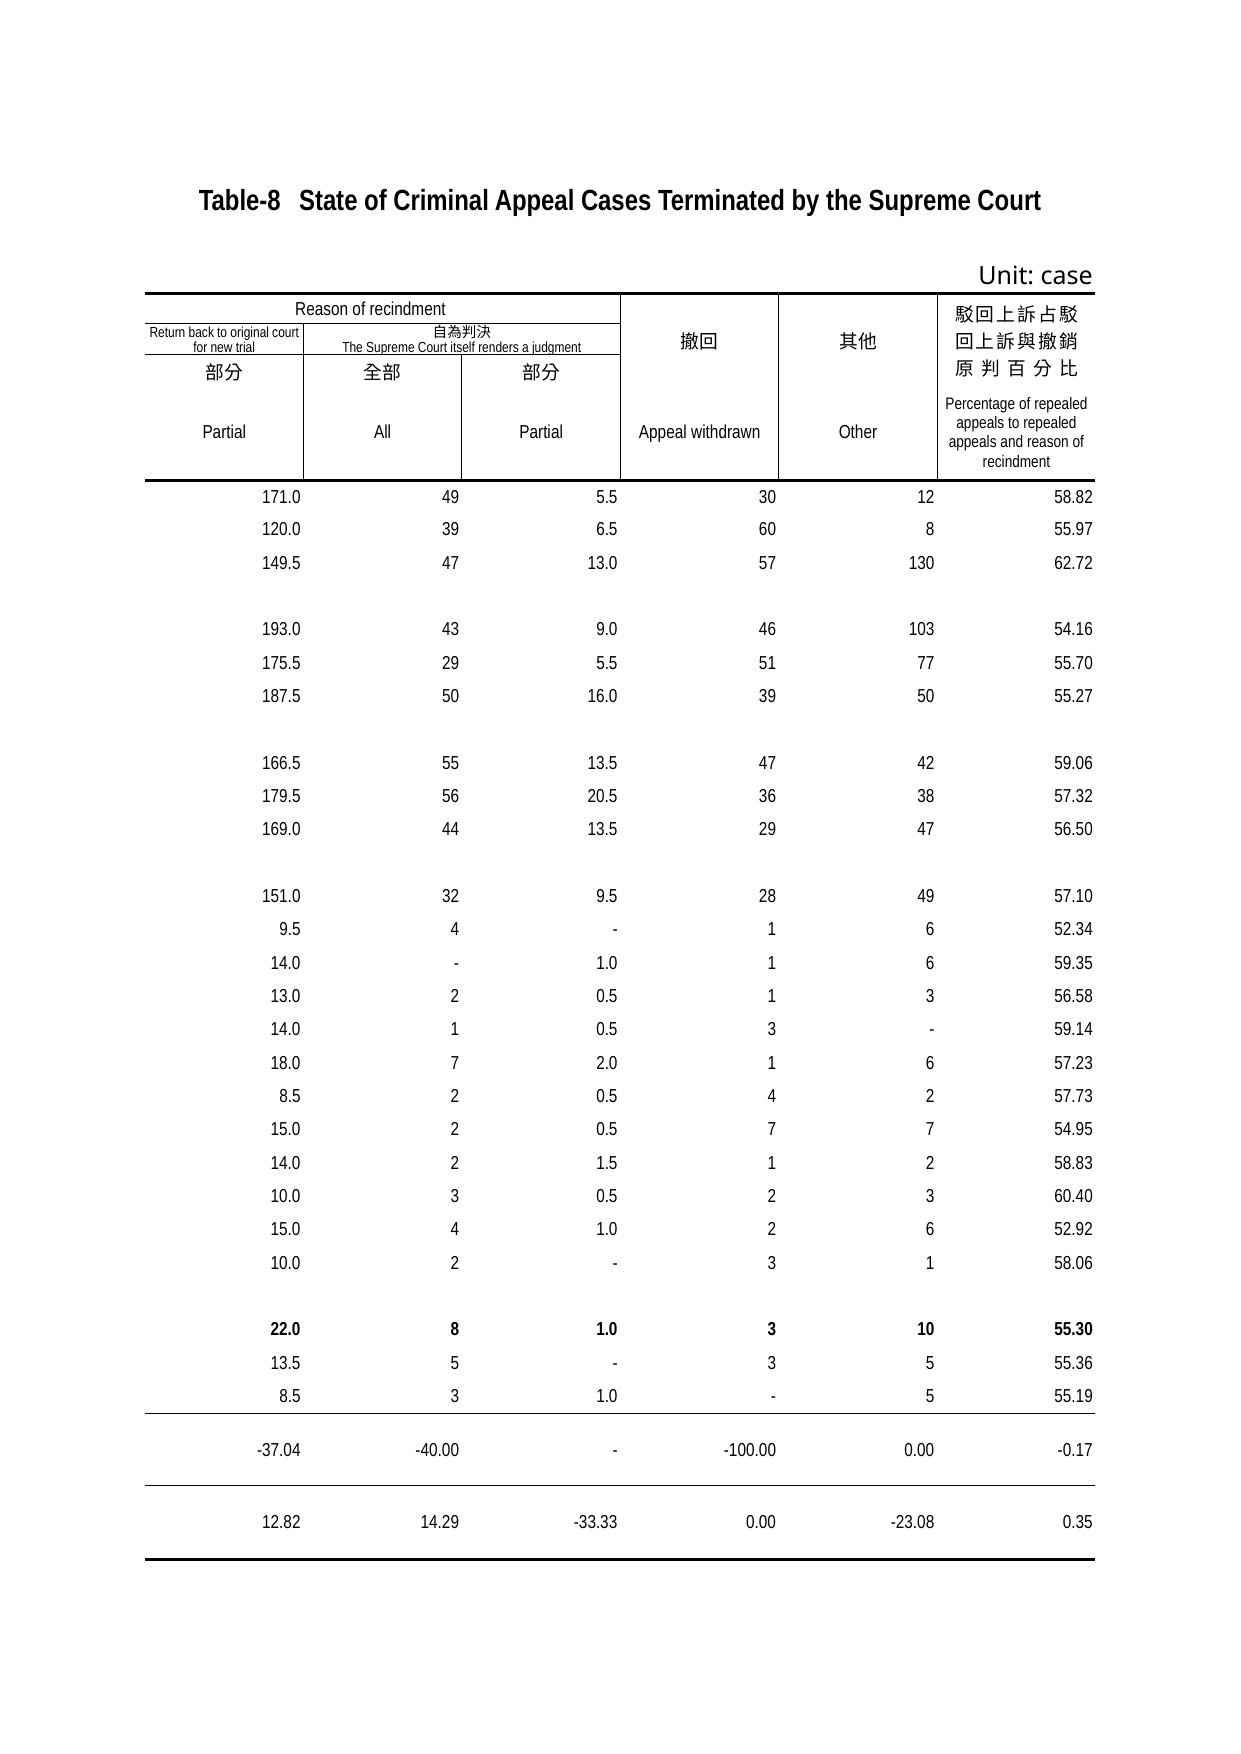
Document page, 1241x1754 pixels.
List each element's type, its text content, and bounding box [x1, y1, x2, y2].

table_cell 3 [779, 979, 937, 1012]
table_cell 50 [779, 679, 937, 712]
table_cell 60.40 [937, 1179, 1095, 1212]
table_cell 55 [303, 746, 462, 779]
table_cell 58.06 [937, 1246, 1095, 1279]
table_cell 9.5 [145, 913, 303, 946]
table_cell 3 [620, 1313, 778, 1346]
table_cell 10.0 [145, 1179, 303, 1212]
table_cell 52.92 [937, 1213, 1095, 1246]
table_cell [303, 846, 462, 879]
table_cell 120.0 [145, 513, 303, 546]
table_cell [620, 579, 778, 612]
table_cell 13.5 [145, 1346, 303, 1379]
table_cell 1 [620, 913, 778, 946]
table_cell 1.0 [462, 946, 620, 979]
table_cell [779, 713, 937, 746]
table_cell [145, 713, 303, 746]
table_cell 57 [620, 546, 778, 579]
table_cell 103 [779, 613, 937, 646]
table_cell Percentage of repealed appeals to repealed appeals and reason of recindment [938, 385, 1095, 479]
table_cell 2.0 [462, 1046, 620, 1079]
table_cell All [304, 385, 461, 479]
table_cell 60 [620, 513, 778, 546]
table_cell 0.5 [462, 1179, 620, 1212]
table_header 駁回上訴占駁回上訴與撤銷原判百分比 [938, 295, 1095, 385]
table_header 撤回 [621, 295, 778, 385]
table_cell [937, 1279, 1095, 1312]
table_cell - [620, 1379, 778, 1412]
table_cell 193.0 [145, 613, 303, 646]
table_cell 1.0 [462, 1379, 620, 1412]
table_cell -33.33 [462, 1486, 620, 1558]
table_cell 52.34 [937, 913, 1095, 946]
table_cell 8.5 [145, 1379, 303, 1412]
table_cell 49 [303, 482, 462, 512]
table_cell 56.58 [937, 979, 1095, 1012]
table_cell 42 [779, 746, 937, 779]
table_cell 54.95 [937, 1113, 1095, 1146]
table_cell 15.0 [145, 1113, 303, 1146]
table_cell 6 [779, 946, 937, 979]
table_cell 3 [620, 1013, 778, 1046]
table_cell 2 [779, 1146, 937, 1179]
table_cell 4 [303, 913, 462, 946]
table_header Reason of recindment [145, 295, 620, 323]
table_cell 187.5 [145, 679, 303, 712]
table_cell 8 [303, 1313, 462, 1346]
table_cell - [462, 1246, 620, 1279]
table_cell - [303, 946, 462, 979]
table_cell -0.17 [937, 1414, 1095, 1485]
table_cell 1 [620, 979, 778, 1012]
table_cell [620, 846, 778, 879]
table_cell 166.5 [145, 746, 303, 779]
table_cell -100.00 [620, 1414, 778, 1485]
table_cell [937, 846, 1095, 879]
table_cell 2 [303, 1113, 462, 1146]
table_cell 3 [620, 1246, 778, 1279]
table_cell 5 [779, 1379, 937, 1412]
table_cell 全部 [304, 355, 461, 385]
table_cell -37.04 [145, 1414, 303, 1485]
text Table-8 State of Criminal Appeal Cases Terminated by the Supreme Court [148, 183, 1092, 217]
table_cell 55.97 [937, 513, 1095, 546]
table_cell Partial [145, 385, 303, 479]
table_cell 49 [779, 879, 937, 912]
table_cell [303, 579, 462, 612]
table_cell 部分 [462, 355, 620, 385]
table_cell [779, 846, 937, 879]
table_cell 7 [779, 1113, 937, 1146]
table_cell 56.50 [937, 813, 1095, 846]
table_cell 13.5 [462, 813, 620, 846]
table_cell 55.27 [937, 679, 1095, 712]
table_cell 10.0 [145, 1246, 303, 1279]
table_cell [462, 713, 620, 746]
table_cell 14.0 [145, 1013, 303, 1046]
table_cell 9.5 [462, 879, 620, 912]
table_cell Other [779, 385, 937, 479]
table_cell 171.0 [145, 482, 303, 512]
table_cell 46 [620, 613, 778, 646]
table_cell 6 [779, 1046, 937, 1079]
table_cell 1 [620, 946, 778, 979]
table_cell 55.70 [937, 646, 1095, 679]
table_cell 57.73 [937, 1079, 1095, 1112]
table_cell 7 [620, 1113, 778, 1146]
table_cell 29 [620, 813, 778, 846]
table_cell 2 [303, 1146, 462, 1179]
table_cell 2 [620, 1213, 778, 1246]
table_cell 179.5 [145, 779, 303, 812]
table_cell 6.5 [462, 513, 620, 546]
table_cell 自為判決 The Supreme Court itself renders a judgment [304, 324, 620, 354]
table_cell 58.83 [937, 1146, 1095, 1179]
table_cell 0.5 [462, 979, 620, 1012]
table_cell 0.35 [937, 1486, 1095, 1558]
table_cell 59.14 [937, 1013, 1095, 1046]
table_cell 12 [779, 482, 937, 512]
table_cell [462, 579, 620, 612]
table_cell 2 [303, 1246, 462, 1279]
table_cell 54.16 [937, 613, 1095, 646]
table_cell 32 [303, 879, 462, 912]
table_cell [462, 846, 620, 879]
table_cell Return back to original court for new trial [145, 324, 303, 354]
table_cell 38 [779, 779, 937, 812]
table_cell 29 [303, 646, 462, 679]
table_cell 14.0 [145, 946, 303, 979]
table_cell 62.72 [937, 546, 1095, 579]
table_cell 55.19 [937, 1379, 1095, 1412]
table_cell 0.5 [462, 1013, 620, 1046]
table_cell 14.0 [145, 1146, 303, 1179]
table_cell 部分 [145, 355, 303, 385]
table_cell 20.5 [462, 779, 620, 812]
table_cell 5.5 [462, 482, 620, 512]
table_cell 50 [303, 679, 462, 712]
table_cell 130 [779, 546, 937, 579]
table_cell 43 [303, 613, 462, 646]
table_cell 58.82 [937, 482, 1095, 512]
table_cell 13.0 [462, 546, 620, 579]
text Unit: case [148, 257, 1092, 292]
table_cell 1 [620, 1046, 778, 1079]
table_cell 22.0 [145, 1313, 303, 1346]
table_cell - [779, 1013, 937, 1046]
table_cell 4 [303, 1213, 462, 1246]
table_cell 3 [779, 1179, 937, 1212]
table_cell [937, 579, 1095, 612]
table_cell 1.5 [462, 1146, 620, 1179]
table_cell 77 [779, 646, 937, 679]
table_cell [303, 713, 462, 746]
table_cell Partial [462, 385, 620, 479]
table_cell [145, 1279, 303, 1312]
table_cell 3 [303, 1379, 462, 1412]
table_cell 55.30 [937, 1313, 1095, 1346]
table_cell 1.0 [462, 1313, 620, 1346]
table_cell 55.36 [937, 1346, 1095, 1379]
table_cell 59.35 [937, 946, 1095, 979]
table_header 其他 [779, 295, 937, 385]
table_cell 6 [779, 913, 937, 946]
table_cell 47 [303, 546, 462, 579]
table_cell 4 [620, 1079, 778, 1112]
table_cell 47 [620, 746, 778, 779]
table_cell 1 [779, 1246, 937, 1279]
table_cell 56 [303, 779, 462, 812]
table_cell 6 [779, 1213, 937, 1246]
table_cell [937, 713, 1095, 746]
table_cell 175.5 [145, 646, 303, 679]
table_cell 36 [620, 779, 778, 812]
table_cell 13.0 [145, 979, 303, 1012]
table_cell 5.5 [462, 646, 620, 679]
table_cell - [462, 913, 620, 946]
table_cell 0.5 [462, 1079, 620, 1112]
table_cell 8 [779, 513, 937, 546]
table_cell 15.0 [145, 1213, 303, 1246]
table_cell 5 [779, 1346, 937, 1379]
table_cell 44 [303, 813, 462, 846]
table_cell 149.5 [145, 546, 303, 579]
table_cell 57.10 [937, 879, 1095, 912]
table_cell 2 [779, 1079, 937, 1112]
table_cell Appeal withdrawn [621, 385, 778, 479]
table_cell 3 [303, 1179, 462, 1212]
table_cell 7 [303, 1046, 462, 1079]
table_cell 47 [779, 813, 937, 846]
table_cell 59.06 [937, 746, 1095, 779]
table_cell 13.5 [462, 746, 620, 779]
table_cell 1 [303, 1013, 462, 1046]
table_cell 2 [303, 1079, 462, 1112]
table_cell 151.0 [145, 879, 303, 912]
table_cell 51 [620, 646, 778, 679]
table_cell [779, 579, 937, 612]
table_cell [620, 713, 778, 746]
table_cell [779, 1279, 937, 1312]
table_cell 57.23 [937, 1046, 1095, 1079]
table_cell 16.0 [462, 679, 620, 712]
table_cell 0.00 [779, 1414, 937, 1485]
table_cell 14.29 [303, 1486, 462, 1558]
table_cell - [462, 1346, 620, 1379]
table_cell 30 [620, 482, 778, 512]
table_cell 3 [620, 1346, 778, 1379]
table_cell 169.0 [145, 813, 303, 846]
table_cell [303, 1279, 462, 1312]
table_cell [620, 1279, 778, 1312]
table_cell 2 [303, 979, 462, 1012]
table_cell -40.00 [303, 1414, 462, 1485]
table_cell 18.0 [145, 1046, 303, 1079]
table_cell 2 [620, 1179, 778, 1212]
table_cell - [462, 1414, 620, 1485]
table_cell 5 [303, 1346, 462, 1379]
table_cell 0.00 [620, 1486, 778, 1558]
table_cell 39 [303, 513, 462, 546]
table_cell 39 [620, 679, 778, 712]
table_cell -23.08 [779, 1486, 937, 1558]
table_cell 10 [779, 1313, 937, 1346]
table_cell 1.0 [462, 1213, 620, 1246]
table_cell 8.5 [145, 1079, 303, 1112]
table_cell [145, 579, 303, 612]
table_cell [145, 846, 303, 879]
table_cell 1 [620, 1146, 778, 1179]
table_cell 0.5 [462, 1113, 620, 1146]
table_cell 57.32 [937, 779, 1095, 812]
table_cell 28 [620, 879, 778, 912]
table_cell [462, 1279, 620, 1312]
table_cell 9.0 [462, 613, 620, 646]
table_cell 12.82 [145, 1486, 303, 1558]
